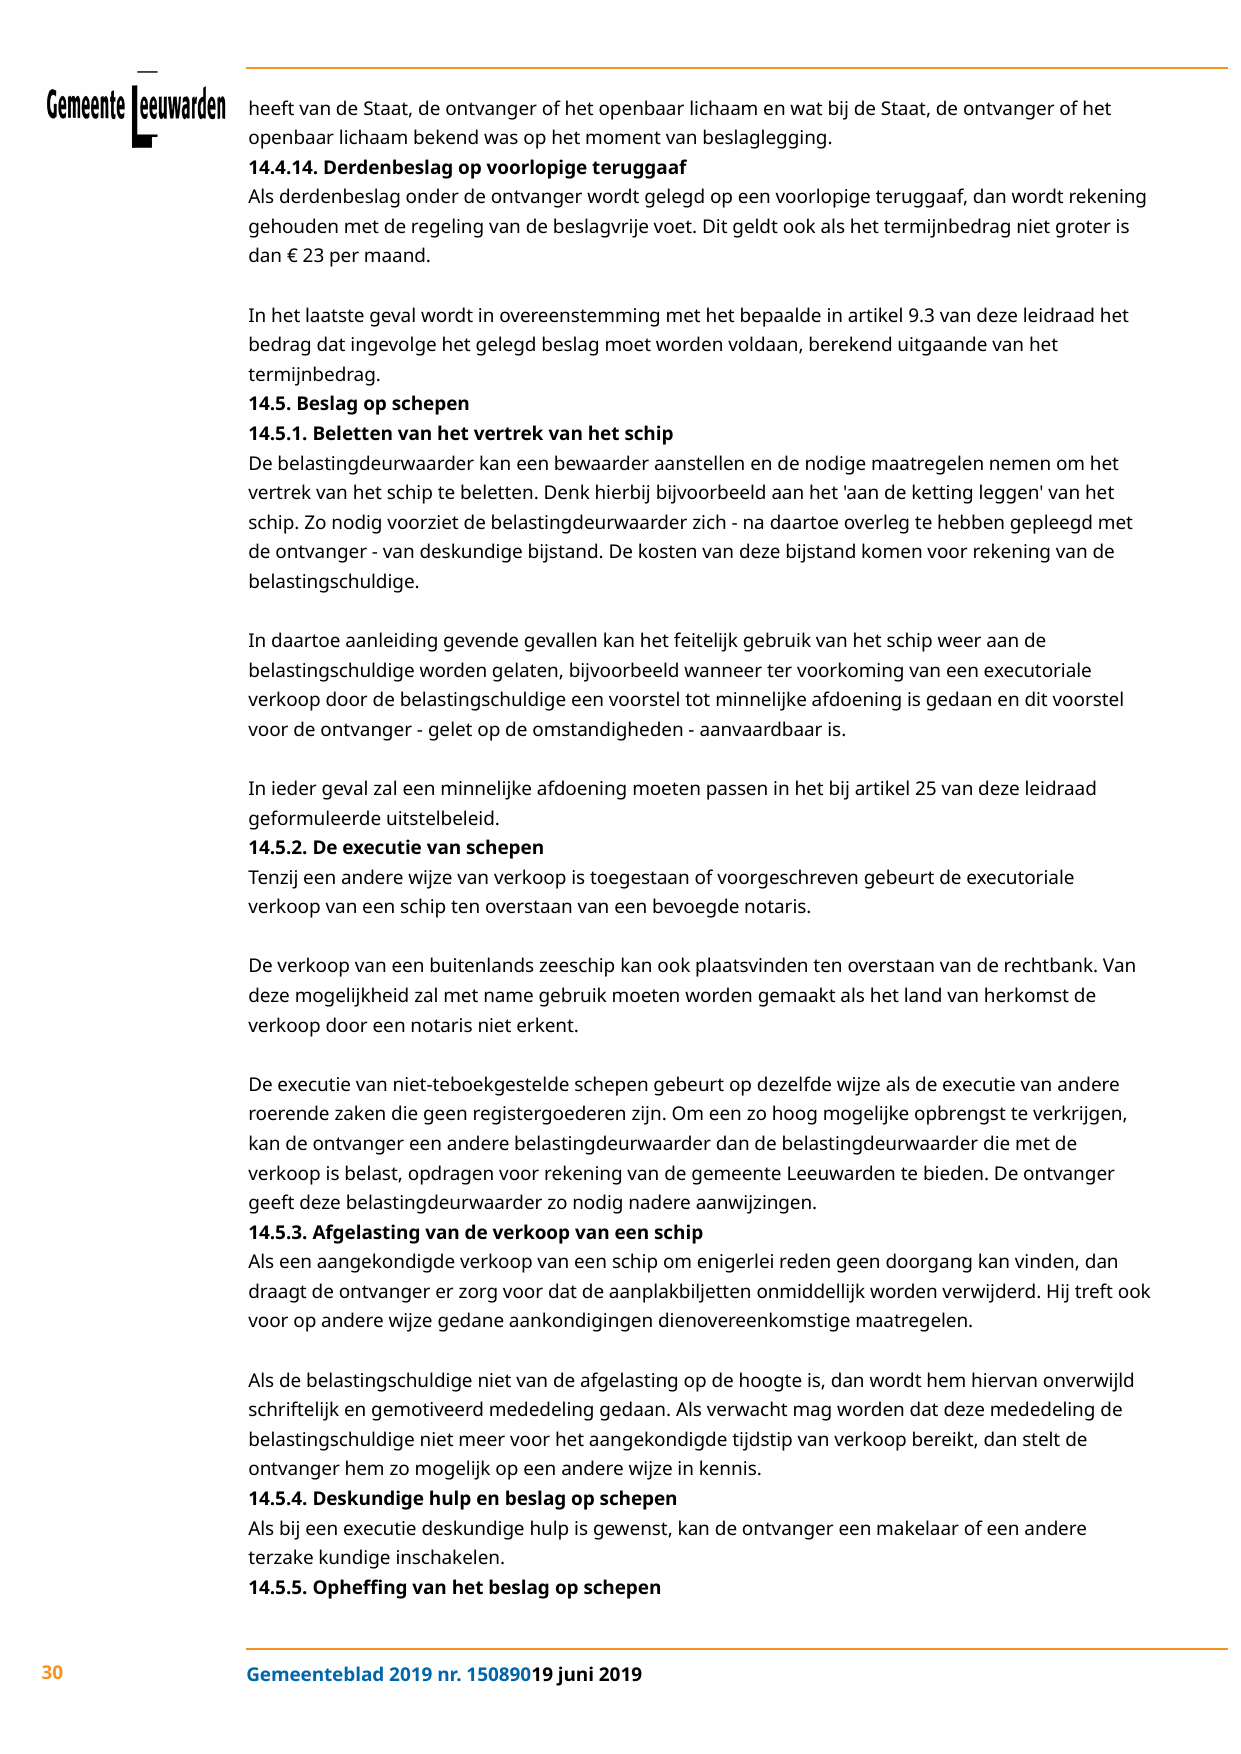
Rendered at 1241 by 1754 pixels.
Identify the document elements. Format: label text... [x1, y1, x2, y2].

text In ieder geval zal een minnelijke afdoening moeten passen in het bij artikel 25 van deze leidraad geformuleerde uitstelbeleid. [248, 775, 1152, 831]
text heeft van de Staat, de ontvanger of het openbaar lichaam en wat bij de Staat, de ontvanger of het openbaar lichaam bekend was op het moment van beslaglegging. [248, 95, 1152, 150]
text 14.5. Beslag op schepen [248, 391, 1152, 416]
text 14.5.3. Afgelasting van de verkoop van een schip [248, 1219, 1152, 1245]
text 14.5.4. Deskundige hulp en beslag op schepen [248, 1485, 1152, 1511]
text De verkoop van een buitenlands zeeschip kan ook plaatsvinden ten overstaan van de rechtbank. Van deze mogelijkheid zal met name gebruik moeten worden gemaakt als het land van herkomst de verkoop door een notaris niet erkent. [248, 953, 1152, 1038]
text Tenzij een andere wijze van verkoop is toegestaan of voorgeschreven gebeurt de executoriale verkoop van een schip ten overstaan van een bevoegde notaris. [248, 864, 1152, 919]
text 14.5.2. De executie van schepen [248, 834, 1152, 860]
text Als een aangekondigde verkoop van een schip om enigerlei reden geen doorgang kan vinden, dan draagt de ontvanger er zorg voor dat de aanplakbiljetten onmiddellijk worden verwijderd. Hij treft ook voor op andere wijze gedane aankondigingen dienovereenkomstige maatregelen. [248, 1248, 1152, 1333]
text In daartoe aanleiding gevende gevallen kan het feitelijk gebruik van het schip weer aan de belastingschuldige worden gelaten, bijvoorbeeld wanneer ter voorkoming van een executoriale verkoop door de belastingschuldige een voorstel tot minnelijke afdoening is gedaan en dit voorstel voor de ontvanger - gelet op de omstandigheden - aanvaardbaar is. [248, 627, 1152, 742]
text Als de belastingschuldige niet van de afgelasting op de hoogte is, dan wordt hem hiervan onverwijld schriftelijk en gemotiveerd mededeling gedaan. Als verwacht mag worden dat deze mededeling de belastingschuldige niet meer voor het aangekondigde tijdstip van verkoop bereikt, dan stelt de ontvanger hem zo mogelijk op een andere wijze in kennis. [248, 1367, 1152, 1481]
text 14.5.5. Opheffing van het beslag op schepen [248, 1574, 1152, 1600]
text De belastingdeurwaarder kan een bewaarder aanstellen en de nodige maatregelen nemen om het vertrek van het schip te beletten. Denk hierbij bijvoorbeeld aan het 'aan de ketting leggen' van het schip. Zo nodig voorziet de belastingdeurwaarder zich - na daartoe overleg te hebben gepleegd met de ontvanger - van deskundige bijstand. De kosten van deze bijstand komen voor rekening van de belastingschuldige. [248, 450, 1152, 594]
text In het laatste geval wordt in overeenstemming met het bepaalde in artikel 9.3 van deze leidraad het bedrag dat ingevolge het gelegd beslag moet worden voldaan, berekend uitgaande van het termijnbedrag. [248, 302, 1152, 387]
text De executie van niet-teboekgestelde schepen gebeurt op dezelfde wijze als de executie van andere roerende zaken die geen registergoederen zijn. Om een zo hoog mogelijke opbrengst te verkrijgen, kan de ontvanger een andere belastingdeurwaarder dan de belastingdeurwaarder die met de verkoop is belast, opdragen voor rekening van de gemeente Leeuwarden te bieden. De ontvanger geeft deze belastingdeurwaarder zo nodig nadere aanwijzingen. [248, 1071, 1152, 1215]
text 14.5.1. Beletten van het vertrek van het schip [248, 420, 1152, 446]
text Als derdenbeslag onder de ontvanger wordt gelegd op een voorlopige teruggaaf, dan wordt rekening gehouden met de regeling van de beslagvrije voet. Dit geldt ook als het termijnbedrag niet groter is dan € 23 per maand. [248, 183, 1152, 268]
text Als bij een executie deskundige hulp is gewenst, kan de ontvanger een makelaar of een andere terzake kundige inschakelen. [248, 1515, 1152, 1570]
text 14.4.14. Derdenbeslag op voorlopige teruggaaf [248, 154, 1152, 180]
picture [41, 47, 231, 172]
